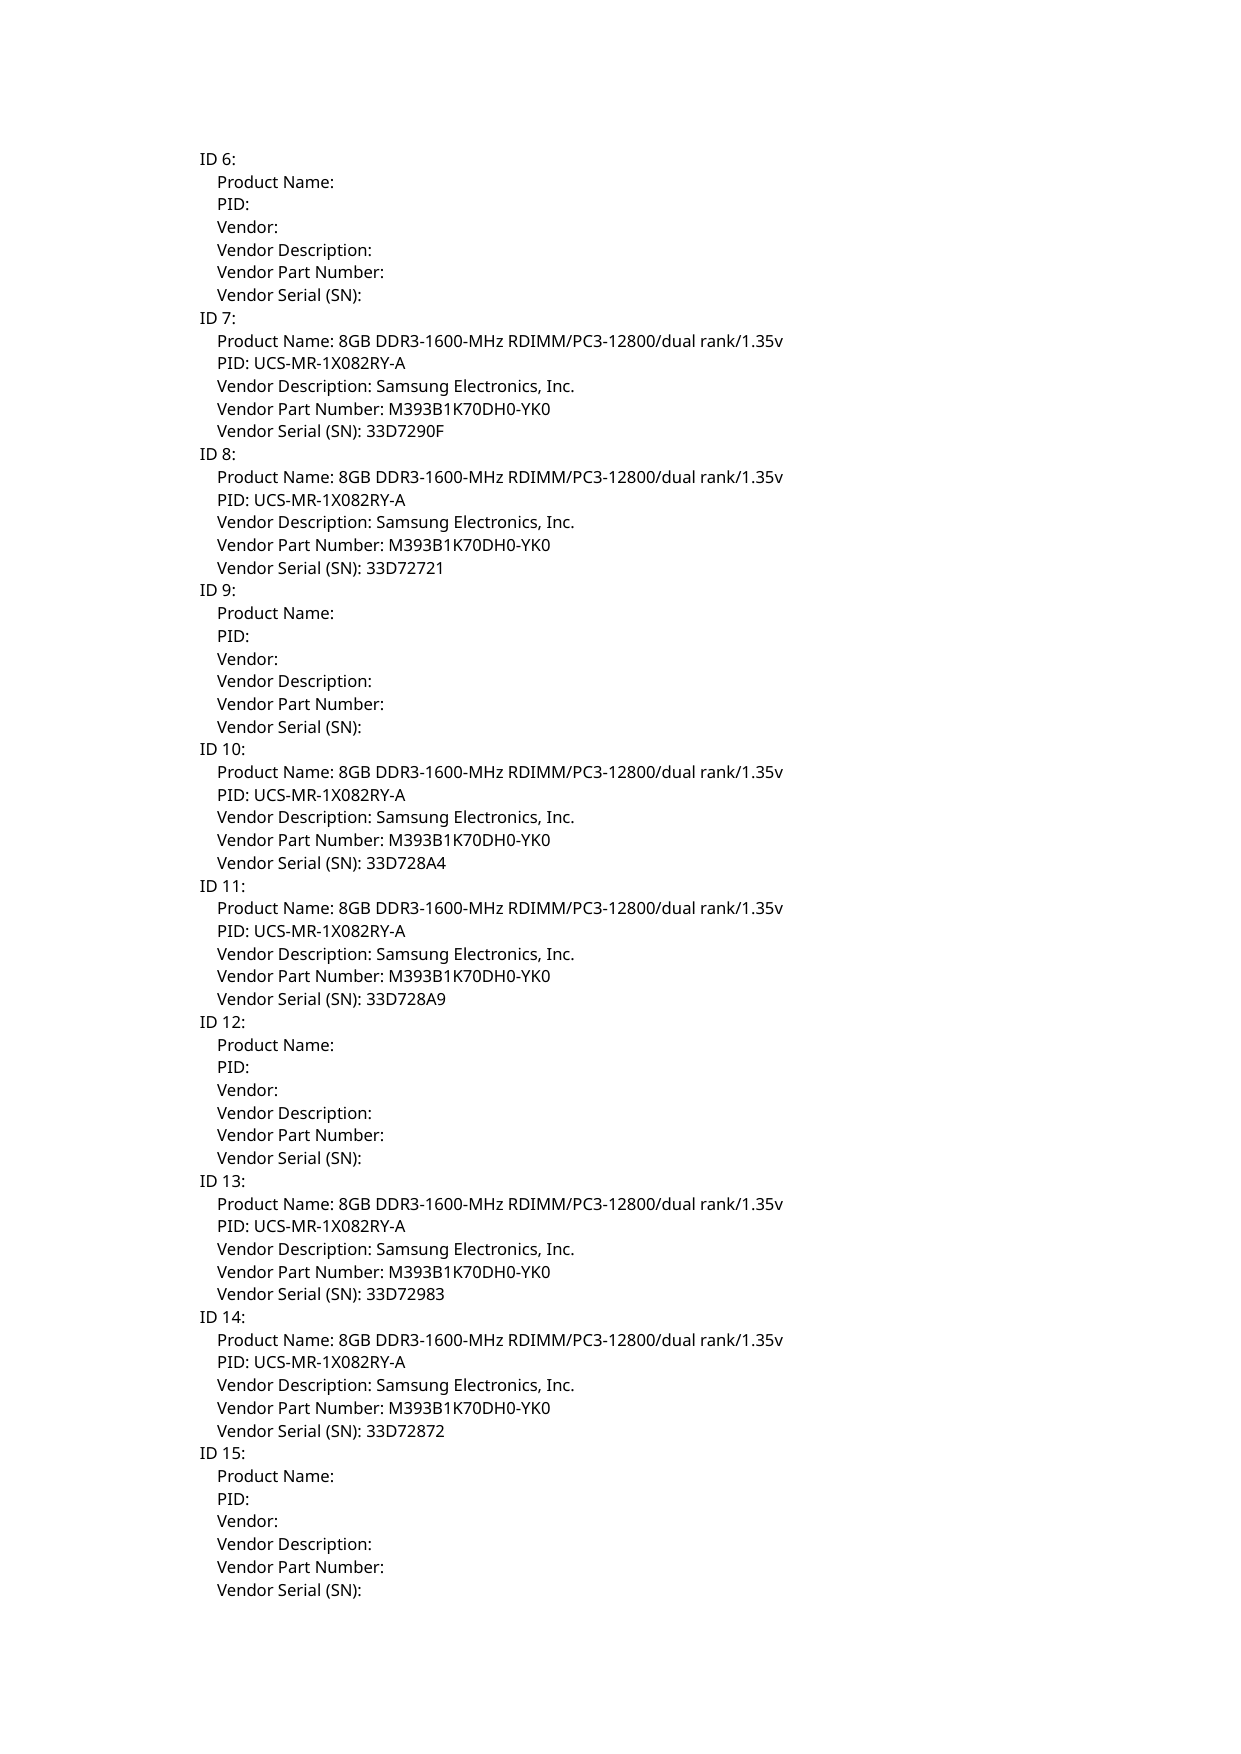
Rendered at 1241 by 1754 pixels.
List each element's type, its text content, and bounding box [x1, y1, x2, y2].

text Vendor Part Number: [148, 261, 1093, 284]
text Vendor Description: Samsung Electronics, Inc. [148, 1374, 1093, 1397]
text Product Name: [148, 1033, 1093, 1056]
text Product Name: 8GB DDR3-1600-MHz RDIMM/PC3-12800/dual rank/1.35v [148, 329, 1093, 352]
text Vendor Part Number: M393B1K70DH0-YK0 [148, 965, 1093, 988]
text Vendor Serial (SN): 33D72983 [148, 1283, 1093, 1306]
text ID 11: [148, 874, 1093, 897]
text PID: [148, 1487, 1093, 1510]
text Vendor Description: Samsung Electronics, Inc. [148, 806, 1093, 829]
text Vendor Part Number: [148, 693, 1093, 715]
text Vendor Description: [148, 1533, 1093, 1556]
text PID: UCS-MR-1X082RY-A [148, 1351, 1093, 1374]
text Vendor Part Number: [148, 1124, 1093, 1147]
text Vendor Description: Samsung Electronics, Inc. [148, 375, 1093, 397]
text PID: UCS-MR-1X082RY-A [148, 920, 1093, 942]
text Vendor Serial (SN): [148, 284, 1093, 307]
text Vendor Serial (SN): 33D728A9 [148, 988, 1093, 1011]
text ID 12: [148, 1011, 1093, 1033]
text Product Name: 8GB DDR3-1600-MHz RDIMM/PC3-12800/dual rank/1.35v [148, 761, 1093, 783]
text PID: [148, 193, 1093, 216]
text Vendor Part Number: M393B1K70DH0-YK0 [148, 397, 1093, 420]
text Vendor Serial (SN): [148, 1147, 1093, 1169]
text Vendor Part Number: [148, 1556, 1093, 1578]
text Vendor Part Number: M393B1K70DH0-YK0 [148, 829, 1093, 852]
text Vendor: [148, 647, 1093, 670]
text ID 8: [148, 443, 1093, 466]
text Vendor Description: [148, 1101, 1093, 1124]
text Vendor: [148, 1510, 1093, 1533]
text ID 15: [148, 1442, 1093, 1465]
text Vendor Serial (SN): [148, 715, 1093, 738]
text Product Name: [148, 602, 1093, 624]
text Vendor Description: Samsung Electronics, Inc. [148, 1238, 1093, 1260]
text Vendor: [148, 1079, 1093, 1101]
text Vendor Serial (SN): 33D72872 [148, 1419, 1093, 1442]
text ID 13: [148, 1169, 1093, 1192]
text PID: [148, 1056, 1093, 1079]
text Vendor Serial (SN): 33D728A4 [148, 852, 1093, 874]
text PID: UCS-MR-1X082RY-A [148, 783, 1093, 806]
text ID 7: [148, 307, 1093, 329]
text ID 14: [148, 1306, 1093, 1328]
text PID: UCS-MR-1X082RY-A [148, 1215, 1093, 1238]
text Vendor Description: [148, 670, 1093, 693]
text Product Name: 8GB DDR3-1600-MHz RDIMM/PC3-12800/dual rank/1.35v [148, 1192, 1093, 1215]
text Vendor Part Number: M393B1K70DH0-YK0 [148, 1260, 1093, 1283]
text ID 9: [148, 579, 1093, 602]
text Product Name: 8GB DDR3-1600-MHz RDIMM/PC3-12800/dual rank/1.35v [148, 466, 1093, 488]
text Product Name: [148, 170, 1093, 193]
text Product Name: 8GB DDR3-1600-MHz RDIMM/PC3-12800/dual rank/1.35v [148, 1328, 1093, 1351]
text Vendor Part Number: M393B1K70DH0-YK0 [148, 534, 1093, 556]
text Vendor: [148, 216, 1093, 238]
text ID 10: [148, 738, 1093, 761]
text Vendor Serial (SN): 33D72721 [148, 556, 1093, 579]
text PID: UCS-MR-1X082RY-A [148, 488, 1093, 511]
text Vendor Description: Samsung Electronics, Inc. [148, 942, 1093, 965]
text PID: [148, 624, 1093, 647]
text Vendor Serial (SN): 33D7290F [148, 420, 1093, 443]
text Vendor Description: Samsung Electronics, Inc. [148, 511, 1093, 534]
text ID 6: [148, 148, 1093, 170]
text Product Name: 8GB DDR3-1600-MHz RDIMM/PC3-12800/dual rank/1.35v [148, 897, 1093, 920]
text Product Name: [148, 1465, 1093, 1487]
text PID: UCS-MR-1X082RY-A [148, 352, 1093, 375]
text Vendor Part Number: M393B1K70DH0-YK0 [148, 1397, 1093, 1419]
text Vendor Serial (SN): [148, 1578, 1093, 1601]
text Vendor Description: [148, 238, 1093, 261]
